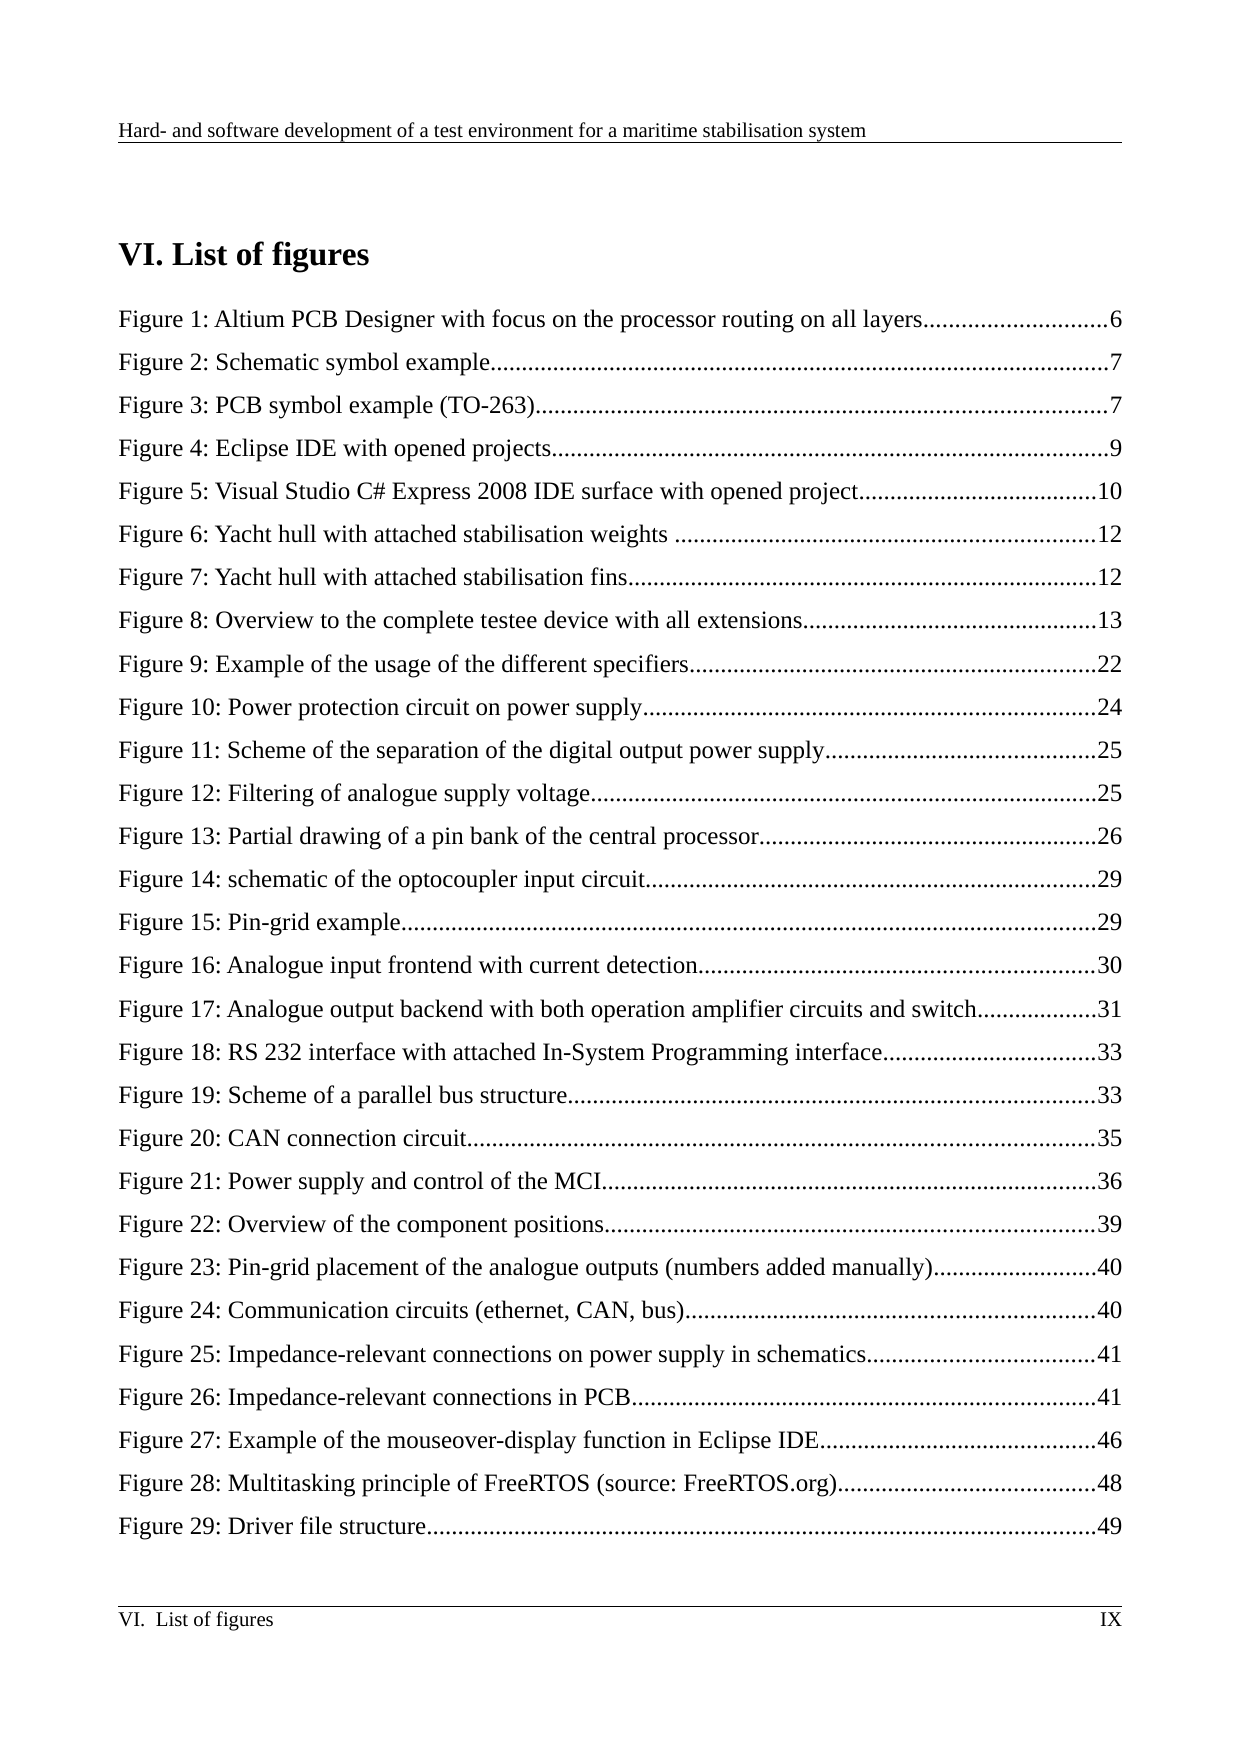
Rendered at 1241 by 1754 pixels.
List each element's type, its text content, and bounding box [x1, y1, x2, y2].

text Figure 17: Analogue output backend with both operation amplifier circuits and switch 31 [118, 994, 1122, 1022]
text Figure 9: Example of the usage of the different specifiers 22 [118, 649, 1122, 677]
text Figure 1: Altium PCB Designer with focus on the processor routing on all layers 6 [118, 304, 1122, 332]
text Figure 16: Analogue input frontend with current detection 30 [118, 951, 1122, 979]
text Figure 20: CAN connection circuit 35 [118, 1123, 1122, 1152]
text Figure 18: RS 232 interface with attached In-System Programming interface 33 [118, 1037, 1122, 1066]
text Figure 19: Scheme of a parallel bus structure 33 [118, 1080, 1122, 1109]
text Figure 4: Eclipse IDE with opened projects 9 [118, 433, 1122, 462]
text Figure 29: Driver file structure 49 [118, 1511, 1122, 1540]
text Figure 11: Scheme of the separation of the digital output power supply 25 [118, 735, 1122, 764]
text Figure 5: Visual Studio C# Express 2008 IDE surface with opened project 10 [118, 476, 1122, 505]
subtitle List of figures [118, 234, 1122, 272]
text Figure 28: Multitasking principle of FreeRTOS (source: FreeRTOS.org) 48 [118, 1468, 1122, 1497]
text Figure 2: Schematic symbol example 7 [118, 347, 1122, 376]
text Figure 23: Pin-grid placement of the analogue outputs (numbers added manually) 40 [118, 1252, 1122, 1281]
text Figure 26: Impedance-relevant connections in PCB 41 [118, 1382, 1122, 1411]
text Figure 14: schematic of the optocoupler input circuit 29 [118, 864, 1122, 893]
text Figure 21: Power supply and control of the MCI 36 [118, 1166, 1122, 1195]
text Figure 3: PCB symbol example (TO-263) 7 [118, 390, 1122, 419]
text Figure 6: Yacht hull with attached stabilisation weights 12 [118, 519, 1122, 548]
text Figure 8: Overview to the complete testee device with all extensions 13 [118, 606, 1122, 634]
text Figure 12: Filtering of analogue supply voltage 25 [118, 778, 1122, 807]
text Figure 22: Overview of the component positions 39 [118, 1209, 1122, 1238]
text Figure 15: Pin-grid example 29 [118, 907, 1122, 936]
text Figure 24: Communication circuits (ethernet, CAN, bus) 40 [118, 1296, 1122, 1324]
text Figure 7: Yacht hull with attached stabilisation fins 12 [118, 562, 1122, 591]
text Figure 13: Partial drawing of a pin bank of the central processor 26 [118, 821, 1122, 850]
text Figure 27: Example of the mouseover-display function in Eclipse IDE 46 [118, 1425, 1122, 1454]
text Figure 25: Impedance-relevant connections on power supply in schematics 41 [118, 1339, 1122, 1367]
text Figure 10: Power protection circuit on power supply 24 [118, 692, 1122, 721]
